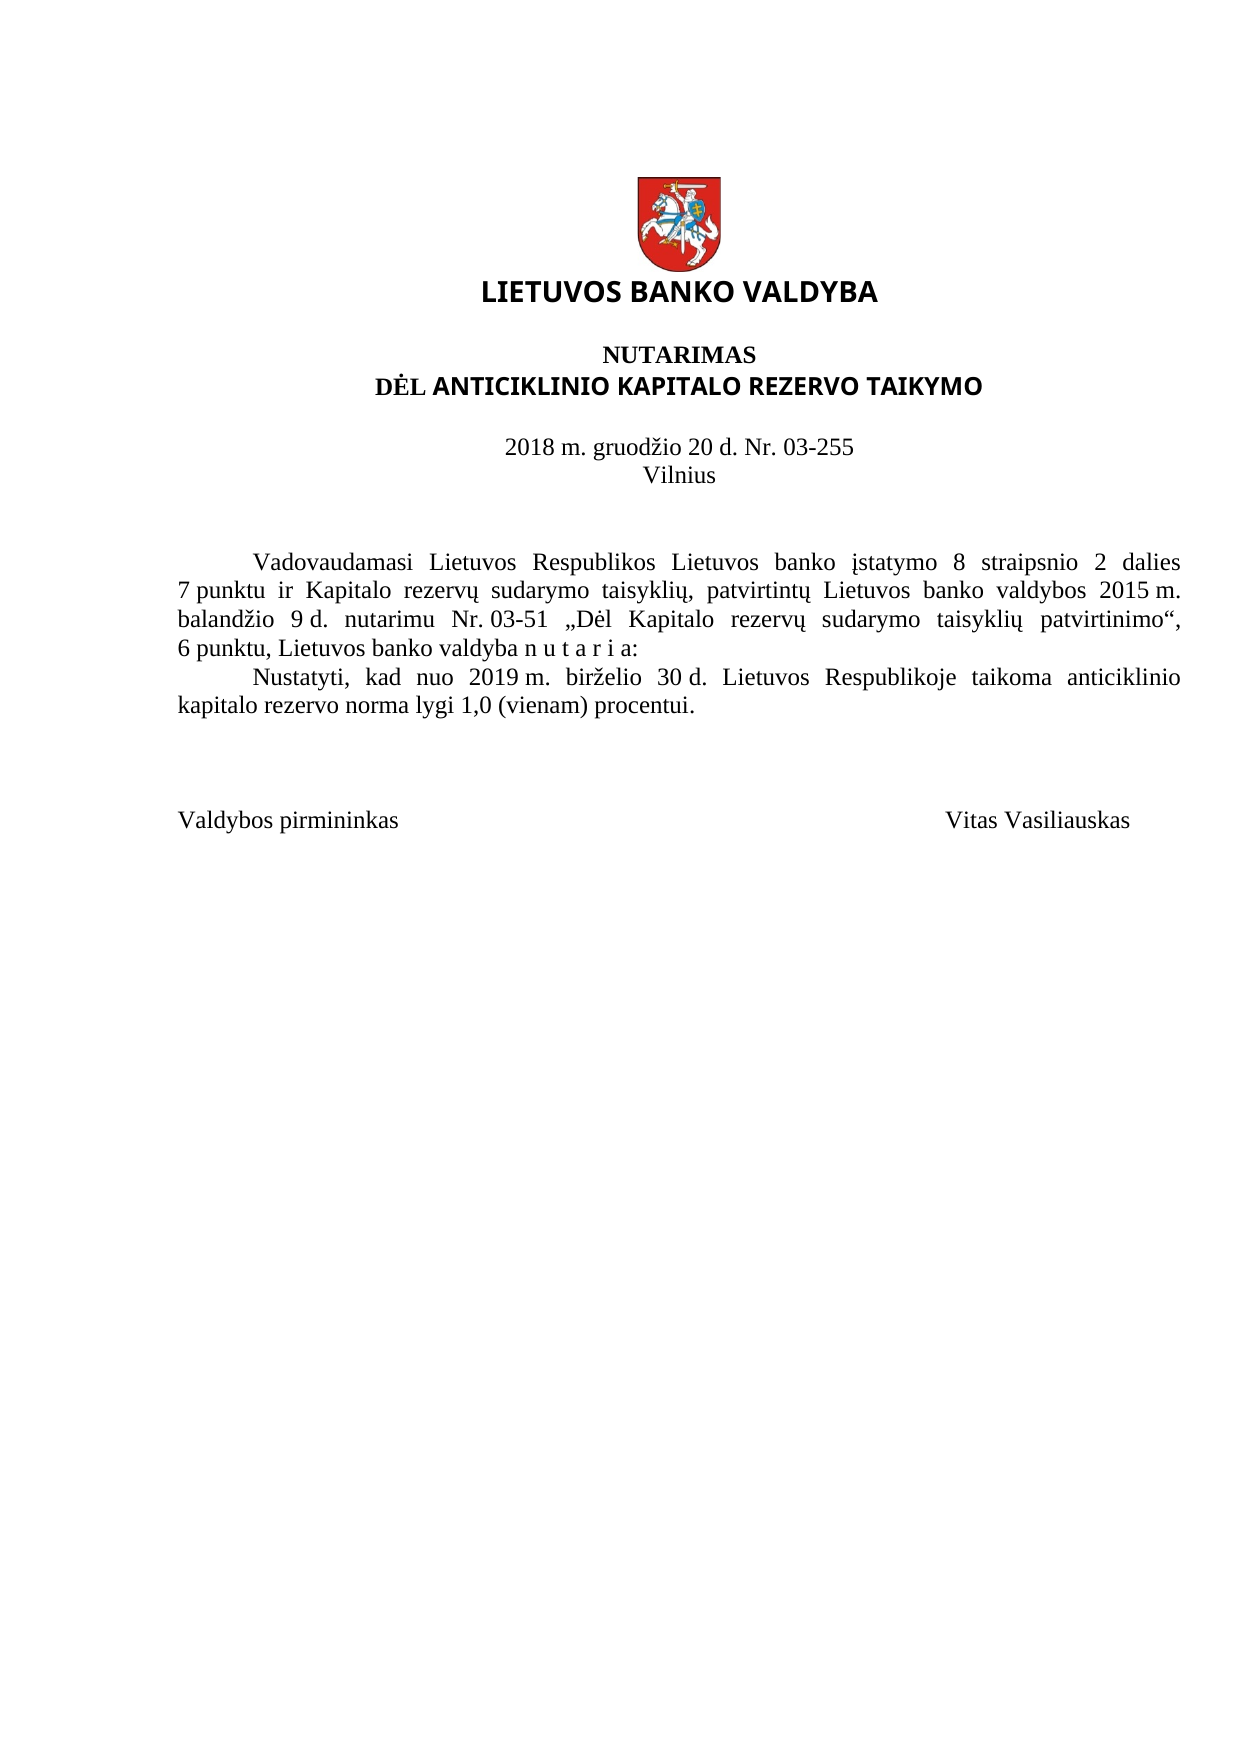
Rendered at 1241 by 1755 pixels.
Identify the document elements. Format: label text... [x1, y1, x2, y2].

text 2018 m. gruodžio 20 d. Nr. 03-255 [177, 432, 1181, 460]
text DĖL Anticiklinio kapitalo rezervo taikymo [177, 369, 1181, 403]
text NUTARIMAS [177, 340, 1181, 369]
text LIETUVOS BANKO VALDYBA [177, 272, 1181, 311]
text Vilnius [177, 460, 1181, 489]
text Valdybos pirmininkas Vitas Vasiliauskas [177, 805, 1181, 834]
text Vadovaudamasi Lietuvos Respublikos Lietuvos banko įstatymo 8 straipsnio 2 dalies 7 punktu ir Kapitalo rezervų sudarymo taisyklių, patvirtintų Lietuvos banko valdybos 2015 m. balandžio 9 d. nutarimu Nr. 03-51 „Dėl Kapitalo rezervų sudarymo taisyklių patvirtinimo“, 6 punktu, Lietuvos banko valdyba n u t a r i a: [177, 547, 1181, 662]
text Nustatyti, kad nuo 2019 m. birželio 30 d. Lietuvos Respublikoje taikoma anticiklinio kapitalo rezervo norma lygi 1,0 (vienam) procentui. [177, 662, 1181, 719]
